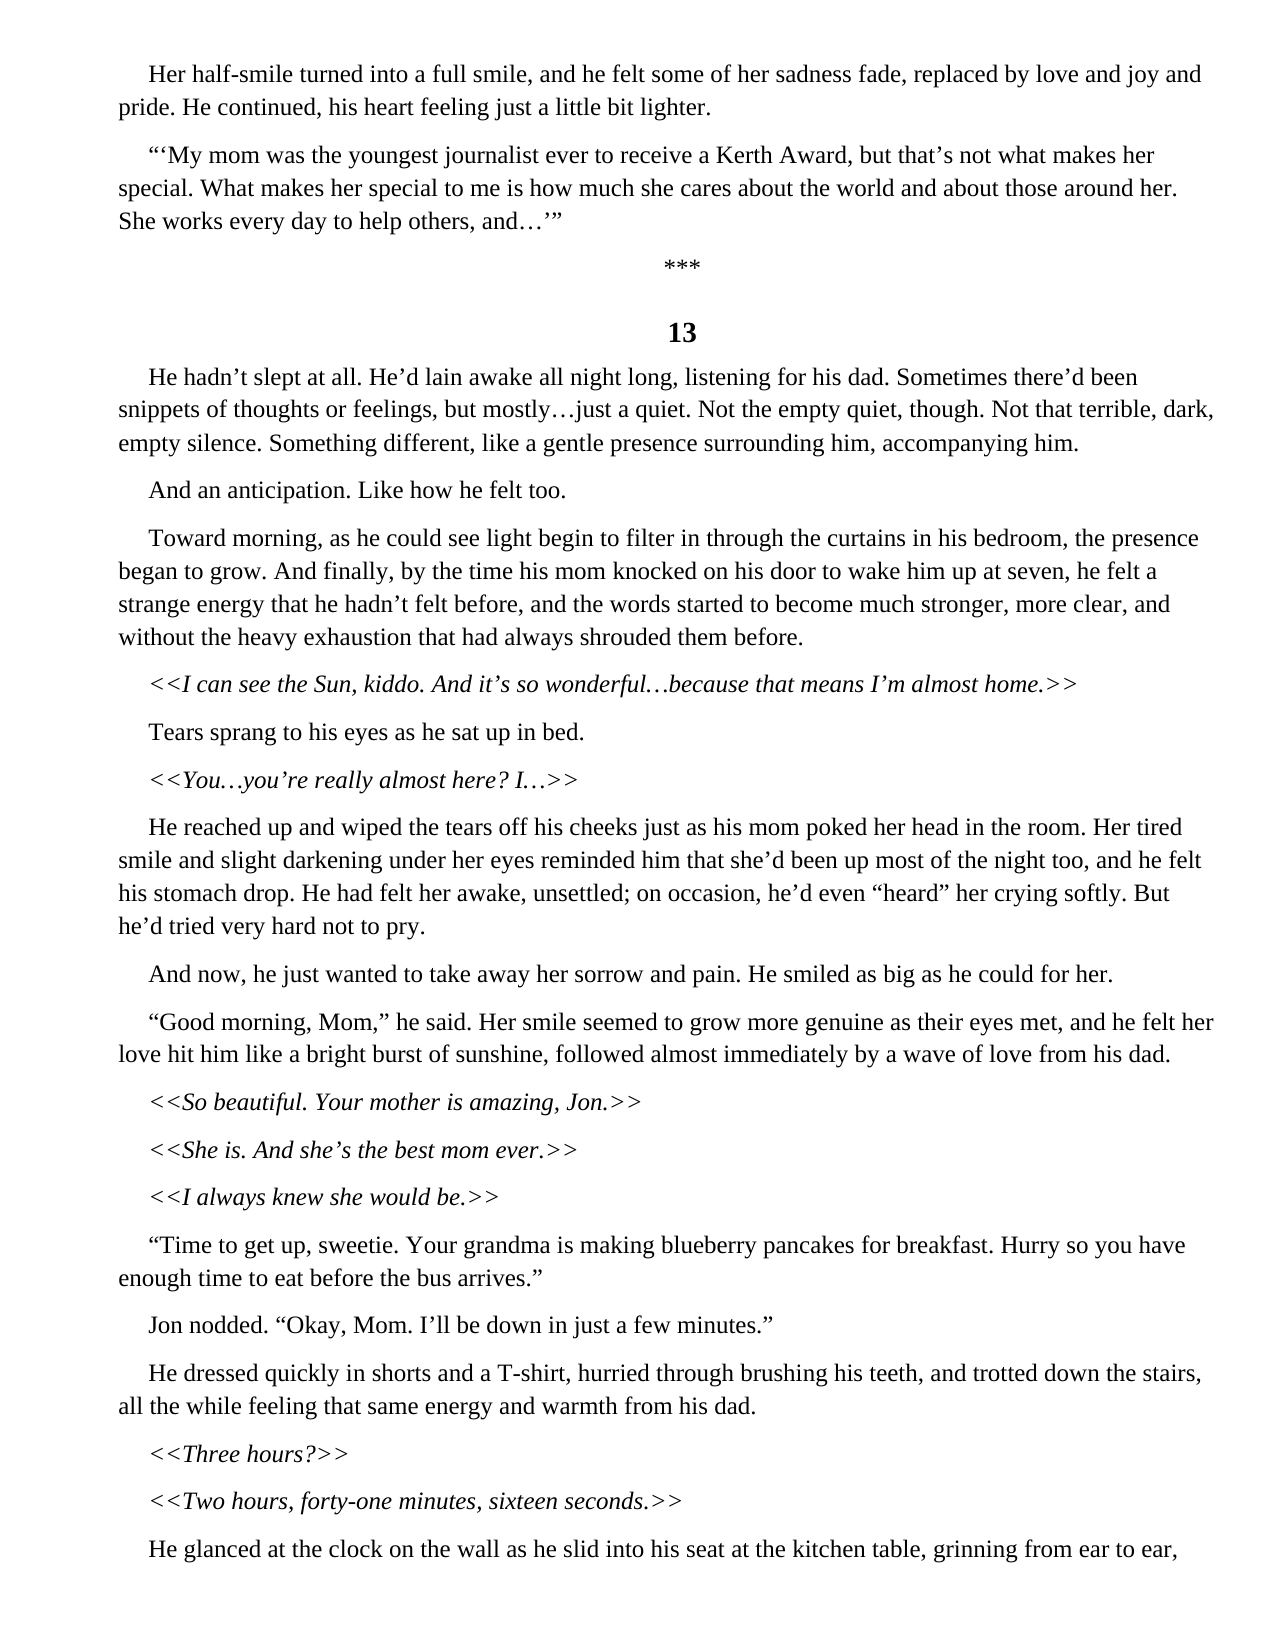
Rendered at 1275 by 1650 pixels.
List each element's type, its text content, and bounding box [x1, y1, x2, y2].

text And now, he just wanted to take away her sorrow and pain. He smiled as big as he could for her. [118, 959, 1216, 988]
text He hadn’t slept at all. He’d lain awake all night long, listening for his dad. Sometimes there’d been snippets of thoughts or feelings, but mostly…just a quiet. Not the empty quiet, though. Not that terrible, dark, empty silence. Something different, like a gentle presence surrounding him, accompanying him. [118, 362, 1216, 456]
subtitle 13 [118, 316, 1216, 349]
text <<Two hours, forty-one minutes, sixteen seconds.>> [118, 1486, 1216, 1515]
text Toward morning, as he could see light begin to filter in through the curtains in his bedroom, the presence began to grow. And finally, by the time his mom knocked on his door to wake him up at seven, he felt a strange energy that he hadn’t felt before, and the words started to become much stronger, more clear, and without the heavy exhaustion that had always shrouded them before. [118, 523, 1216, 651]
text *** [118, 253, 1216, 282]
text He glanced at the clock on the wall as he slid into his seat at the kitchen table, grinning from ear to ear, [118, 1534, 1216, 1563]
text <<So beautiful. Your mother is amazing, Jon.>> [118, 1087, 1216, 1116]
text And an anticipation. Like how he felt too. [118, 475, 1216, 504]
text Jon nodded. “Okay, Mom. I’ll be down in just a few minutes.” [118, 1311, 1216, 1339]
text He reached up and wiped the tears off his cheeks just as his mom poked her head in the room. Her tired smile and slight darkening under her eyes reminded him that she’d been up most of the night too, and he felt his stomach drop. He had felt her awake, unsettled; on occasion, he’d even “heard” her crying softly. But he’d tried very hard not to pry. [118, 812, 1216, 940]
text Tears sprang to his eyes as he sat up in bed. [118, 717, 1216, 746]
text <<I always knew she would be.>> [118, 1182, 1216, 1211]
text “‘My mom was the youngest journalist ever to receive a Kerth Award, but that’s not what makes her special. What makes her special to me is how much she cares about the world and about those around her. She works every day to help others, and…’” [118, 140, 1216, 234]
text He dressed quickly in shorts and a T-shirt, hurried through brushing his teeth, and trotted down the stairs, all the while feeling that same energy and warmth from his dad. [118, 1358, 1216, 1420]
text <<I can see the Sun, kiddo. And it’s so wonderful…because that means I’m almost home.>> [118, 669, 1216, 698]
text <<She is. And she’s the best mom ever.>> [118, 1135, 1216, 1163]
text “Time to get up, sweetie. Your grandma is making blueberry pancakes for breakfast. Hurry so you have enough time to eat before the bus arrives.” [118, 1230, 1216, 1292]
text <<Three hours?>> [118, 1439, 1216, 1468]
text <<You…you’re really almost here? I…>> [118, 765, 1216, 793]
text Her half-smile turned into a full smile, and he felt some of her sadness fade, replaced by love and joy and pride. He continued, his heart feeling just a little bit lighter. [118, 59, 1216, 121]
text “Good morning, Mom,” he said. Her smile seemed to grow more genuine as their eyes met, and he felt her love hit him like a bright burst of sunshine, followed almost immediately by a wave of love from his dad. [118, 1007, 1216, 1068]
